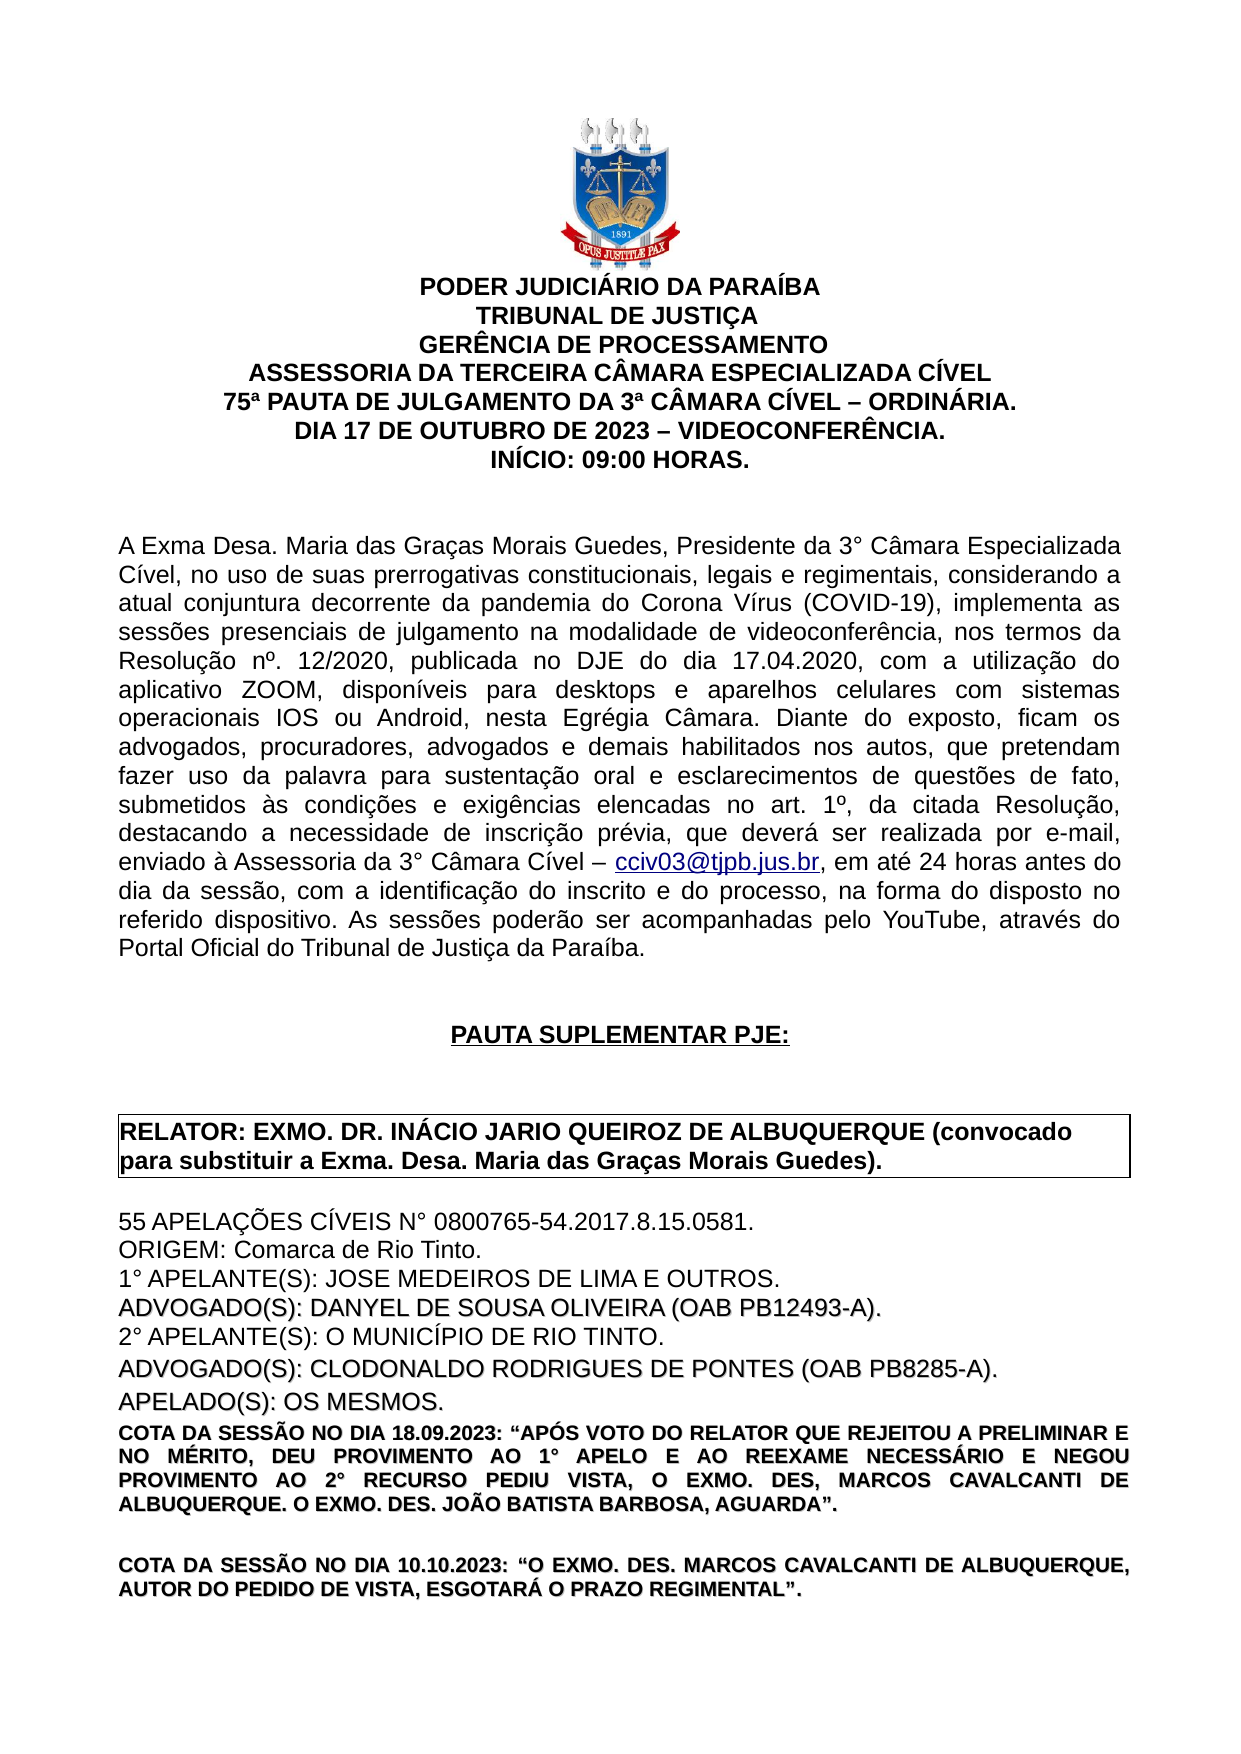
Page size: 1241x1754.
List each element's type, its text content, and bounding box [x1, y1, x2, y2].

text 2° APELANTE(S): O MUNICÍPIO DE RIO TINTO. [118, 1322, 1122, 1350]
text ASSESSORIA DA TERCEIRA CÂMARA ESPECIALIZADA CÍVEL [118, 358, 1122, 387]
picture [560, 118, 680, 271]
text GERÊNCIA DE PROCESSAMENTO [118, 330, 1122, 358]
text 1° APELANTE(S): JOSE MEDEIROS DE LIMA E OUTROS. [118, 1264, 1122, 1293]
text 75ª PAUTA DE JULGAMENTO DA 3ª CÂMARA CÍVEL – ORDINÁRIA. [118, 387, 1122, 416]
text DIA 17 DE OUTUBRO DE 2023 – VIDEOCONFERÊNCIA. [118, 416, 1122, 445]
text A Exma Desa. Maria das Graças Morais Guedes, Presidente da 3° Câmara Especializada Cível, no uso de suas prerrogativas constitucionais, legais e regimentais, considerando a atual conjuntura decorrente da pandemia do Corona Vírus (COVID-19), implementa as sessões presenciais de julgamento na modalidade de videoconferência, nos termos da Resolução nº. 12/2020, publicada no DJE do dia 17.04.2020, com a utilização do aplicativo ZOOM, disponíveis para desktops e aparelhos celulares com sistemas operacionais IOS ou Android, nesta Egrégia Câmara. Diante do exposto, ficam os advogados, procuradores, advogados e demais habilitados nos autos, que pretendam fazer uso da palavra para sustentação oral e esclarecimentos de questões de fato, submetidos às condições e exigências elencadas no art. 1º, da citada Resolução, destacando a necessidade de inscrição prévia, que deverá ser realizada por e-mail, enviado à Assessoria da 3° Câmara Cível – cciv03@tjpb.jus.br, em até 24 horas antes do dia da sessão, com a identificação do inscrito e do processo, na forma do disposto no referido dispositivo. As sessões poderão ser acompanhadas pelo YouTube, através do Portal Oficial do Tribunal de Justiça da Paraíba. [118, 531, 1122, 962]
text ADVOGADO(S): CLODONALDO RODRIGUES DE PONTES (OAB PB8285-A). [118, 1354, 1131, 1383]
text RELATOR: EXMO. DR. INÁCIO JARIO QUEIROZ DE ALBUQUERQUE (convocado para substituir a Exma. Desa. Maria das Graças Morais Guedes). [119, 1115, 1129, 1177]
text ORIGEM: Comarca de Rio Tinto. [118, 1235, 1122, 1264]
text PODER JUDICIÁRIO DA PARAÍBA [118, 272, 1122, 301]
text COTA DA SESSÃO NO DIA 18.09.2023: “APÓS VOTO DO RELATOR QUE REJEITOU A PRELIMINAR E NO MÉRITO, DEU PROVIMENTO AO 1° APELO E AO REEXAME NECESSÁRIO E NEGOU PROVIMENTO AO 2° RECURSO PEDIU VISTA, O EXMO. DES, MARCOS CAVALCANTI DE ALBUQUERQUE. O EXMO. DES. JOÃO BATISTA BARBOSA, AGUARDA”. [118, 1420, 1131, 1516]
text INÍCIO: 09:00 HORAS. [118, 445, 1122, 473]
text 55 APELAÇÕES CÍVEIS N° 0800765-54.2017.8.15.0581. [118, 1207, 1122, 1235]
text APELADO(S): OS MESMOS. [118, 1387, 1131, 1416]
text COTA DA SESSÃO NO DIA 10.10.2023: “O EXMO. DES. MARCOS CAVALCANTI DE ALBUQUERQUE, AUTOR DO PEDIDO DE VISTA, ESGOTARÁ O PRAZO REGIMENTAL”. [118, 1553, 1131, 1601]
text PAUTA SUPLEMENTAR PJE: [118, 1020, 1122, 1048]
text ADVOGADO(S): DANYEL DE SOUSA OLIVEIRA (OAB PB12493-A). [118, 1293, 1122, 1322]
text TRIBUNAL DE JUSTIÇA [118, 301, 1122, 330]
